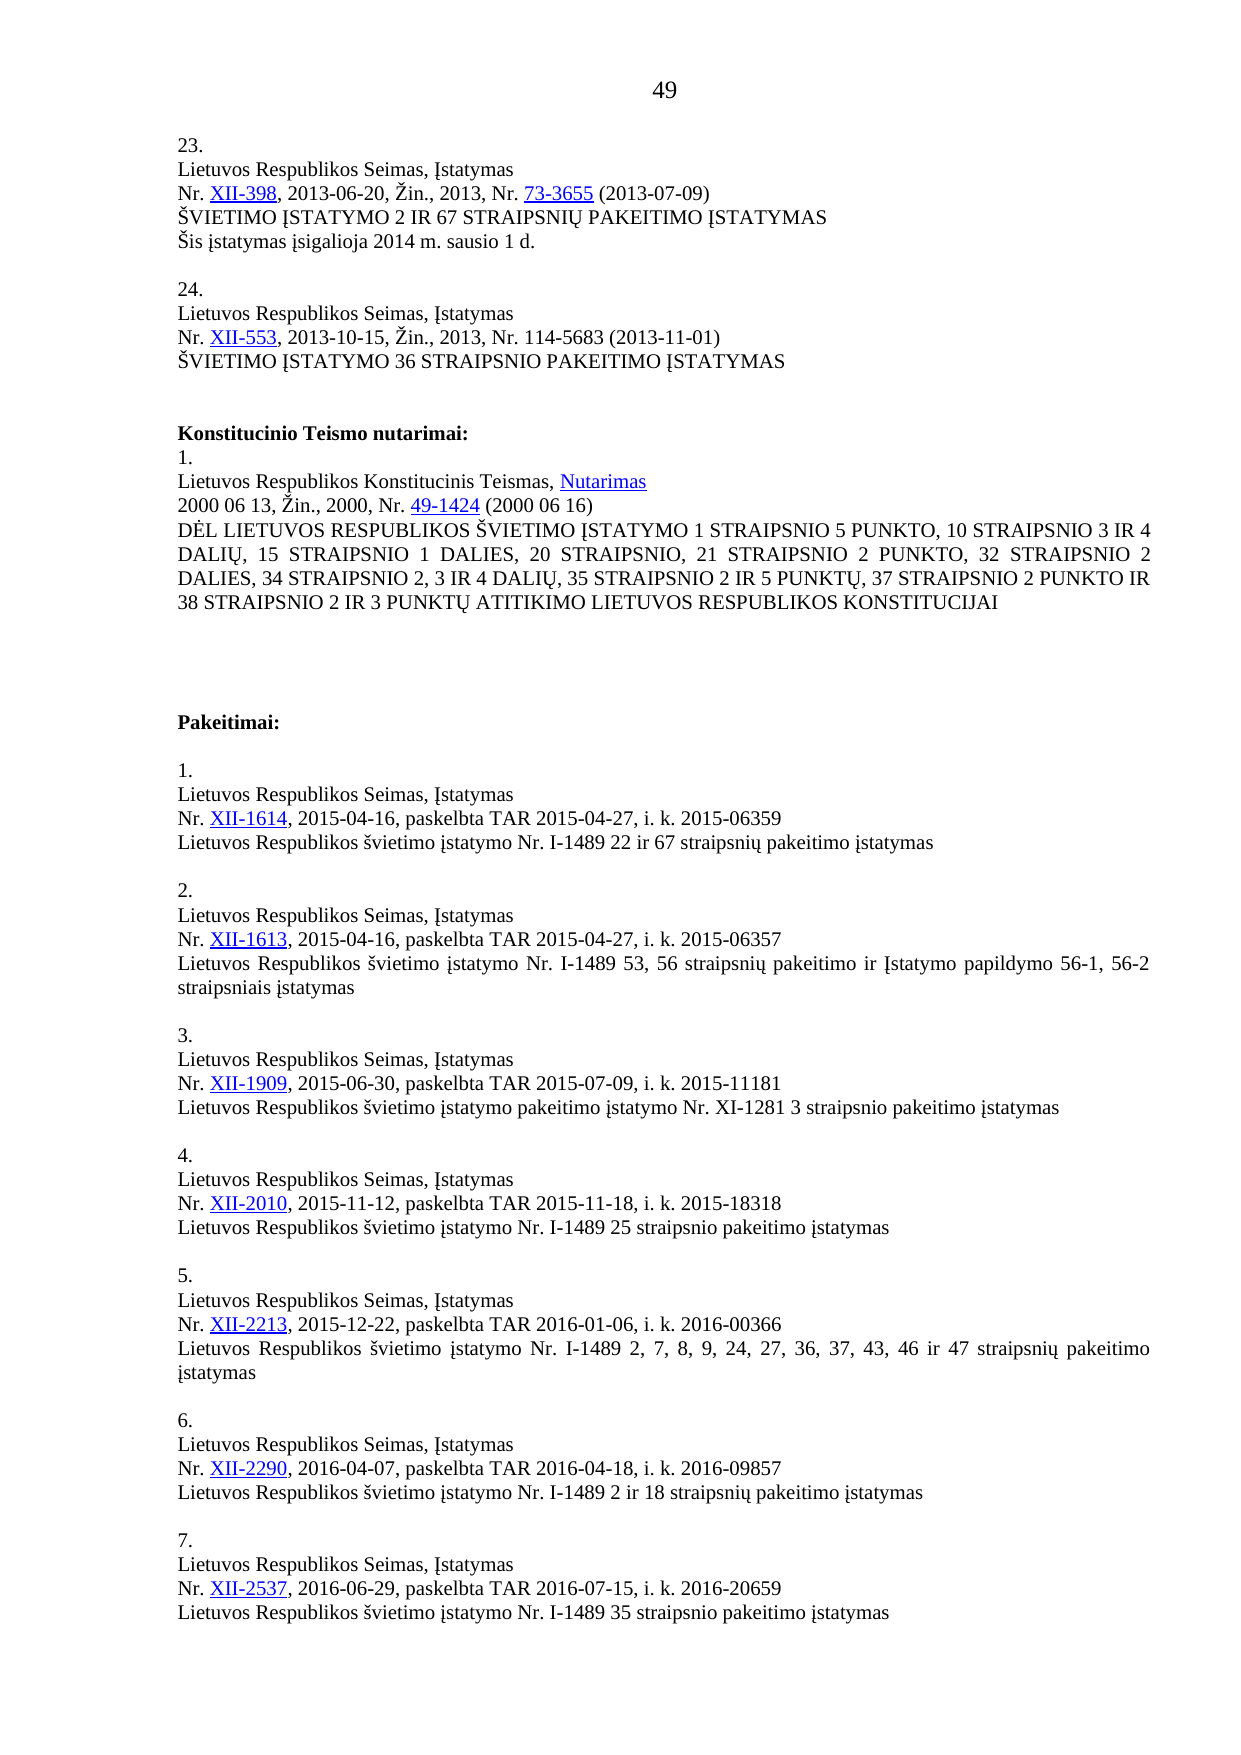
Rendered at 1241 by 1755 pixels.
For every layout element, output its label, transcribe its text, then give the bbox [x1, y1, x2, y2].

text ŠVIETIMO ĮSTATYMO 36 STRAIPSNIO PAKEITIMO ĮSTATYMAS [177, 349, 1152, 373]
text Pakeitimai: [177, 710, 1152, 734]
text 2000 06 13, Žin., 2000, Nr. 49-1424 (2000 06 16) [177, 493, 1152, 517]
text 5. [177, 1263, 1152, 1287]
text Nr. XII-2290, 2016-04-07, paskelbta TAR 2016-04-18, i. k. 2016-09857 [177, 1456, 1152, 1480]
text Nr. XII-1614, 2015-04-16, paskelbta TAR 2015-04-27, i. k. 2015-06359 [177, 806, 1152, 830]
text Lietuvos Respublikos Seimas, Įstatymas [177, 1552, 1152, 1576]
text Konstitucinio Teismo nutarimai: [177, 421, 1152, 445]
text Lietuvos Respublikos Seimas, Įstatymas [177, 301, 1152, 325]
text 3. [177, 1023, 1152, 1047]
text Lietuvos Respublikos švietimo įstatymo Nr. I-1489 2, 7, 8, 9, 24, 27, 36, 37, 43, 46 ir 47 straipsnių pakeitimo įstatymas [177, 1336, 1152, 1384]
text Lietuvos Respublikos švietimo įstatymo Nr. I-1489 25 straipsnio pakeitimo įstatymas [177, 1215, 1152, 1239]
text 7. [177, 1528, 1152, 1552]
text Lietuvos Respublikos švietimo įstatymo pakeitimo įstatymo Nr. XI-1281 3 straipsnio pakeitimo įstatymas [177, 1095, 1152, 1119]
text Lietuvos Respublikos švietimo įstatymo Nr. I-1489 53, 56 straipsnių pakeitimo ir Įstatymo papildymo 56-1, 56-2 straipsniais įstatymas [177, 951, 1152, 999]
text Lietuvos Respublikos Seimas, Įstatymas [177, 1432, 1152, 1456]
text Lietuvos Respublikos švietimo įstatymo Nr. I-1489 22 ir 67 straipsnių pakeitimo įstatymas [177, 830, 1152, 854]
text Lietuvos Respublikos Seimas, Įstatymas [177, 1047, 1152, 1071]
text Nr. XII-1613, 2015-04-16, paskelbta TAR 2015-04-27, i. k. 2015-06357 [177, 927, 1152, 951]
text Lietuvos Respublikos Seimas, Įstatymas [177, 782, 1152, 806]
text Lietuvos Respublikos Konstitucinis Teismas, Nutarimas [177, 469, 1152, 493]
text Lietuvos Respublikos švietimo įstatymo Nr. I-1489 2 ir 18 straipsnių pakeitimo įstatymas [177, 1480, 1152, 1504]
text 1. [177, 445, 1152, 469]
text Nr. XII-1909, 2015-06-30, paskelbta TAR 2015-07-09, i. k. 2015-11181 [177, 1071, 1152, 1095]
text Lietuvos Respublikos Seimas, Įstatymas [177, 902, 1152, 927]
text 4. [177, 1143, 1152, 1167]
text Lietuvos Respublikos Seimas, Įstatymas [177, 1287, 1152, 1312]
text Nr. XII-2537, 2016-06-29, paskelbta TAR 2016-07-15, i. k. 2016-20659 [177, 1576, 1152, 1600]
text DĖL LIETUVOS RESPUBLIKOS ŠVIETIMO ĮSTATYMO 1 STRAIPSNIO 5 PUNKTO, 10 STRAIPSNIO 3 IR 4 DALIŲ, 15 STRAIPSNIO 1 DALIES, 20 STRAIPSNIO, 21 STRAIPSNIO 2 PUNKTO, 32 STRAIPSNIO 2 DALIES, 34 STRAIPSNIO 2, 3 IR 4 DALIŲ, 35 STRAIPSNIO 2 IR 5 PUNKTŲ, 37 STRAIPSNIO 2 PUNKTO IR 38 STRAIPSNIO 2 IR 3 PUNKTŲ ATITIKIMO LIETUVOS RESPUBLIKOS KONSTITUCIJAI [177, 517, 1152, 614]
text Lietuvos Respublikos Seimas, Įstatymas [177, 157, 1152, 181]
text Šis įstatymas įsigalioja 2014 m. sausio 1 d. [177, 229, 1152, 253]
text 24. [177, 277, 1152, 301]
text Nr. XII-553, 2013-10-15, Žin., 2013, Nr. 114-5683 (2013-11-01) [177, 325, 1152, 349]
text 1. [177, 758, 1152, 782]
text 2. [177, 878, 1152, 902]
text Nr. XII-2010, 2015-11-12, paskelbta TAR 2015-11-18, i. k. 2015-18318 [177, 1191, 1152, 1215]
text Nr. XII-2213, 2015-12-22, paskelbta TAR 2016-01-06, i. k. 2016-00366 [177, 1312, 1152, 1336]
text Nr. XII-398, 2013-06-20, Žin., 2013, Nr. 73-3655 (2013-07-09) [177, 181, 1152, 205]
text Lietuvos Respublikos Seimas, Įstatymas [177, 1167, 1152, 1191]
text Lietuvos Respublikos švietimo įstatymo Nr. I-1489 35 straipsnio pakeitimo įstatymas [177, 1600, 1152, 1624]
text 23. [177, 132, 1152, 157]
text 6. [177, 1408, 1152, 1432]
text ŠVIETIMO ĮSTATYMO 2 IR 67 STRAIPSNIŲ PAKEITIMO ĮSTATYMAS [177, 205, 1152, 229]
